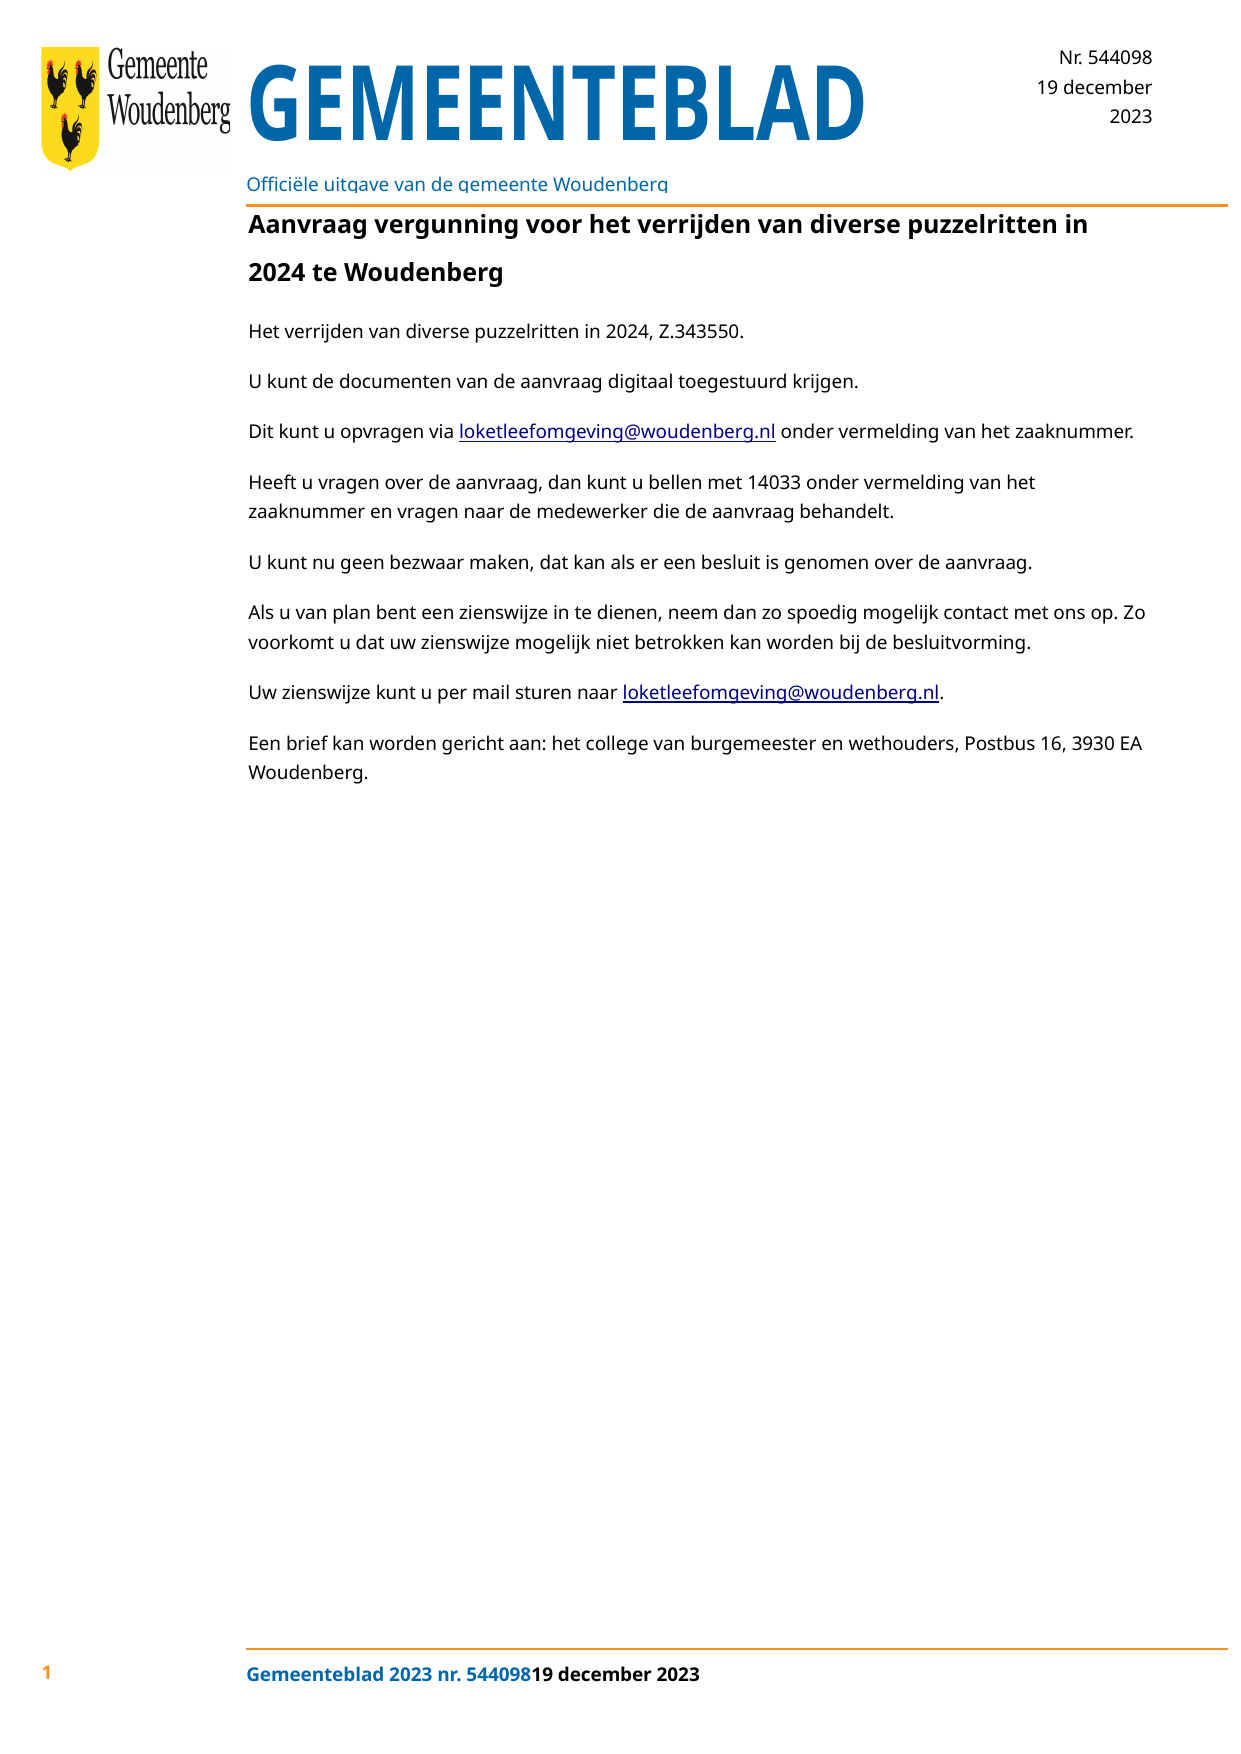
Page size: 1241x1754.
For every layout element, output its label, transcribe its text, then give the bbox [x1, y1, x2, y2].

text U kunt nu geen bezwaar maken, dat kan als er een besluit is genomen over de aanvraag. [248, 549, 1152, 575]
picture [41, 47, 231, 172]
text Een brief kan worden gericht aan: het college van burgemeester en wethouders, Postbus 16, 3930 EA Woudenberg. [248, 730, 1152, 785]
text Heeft u vragen over de aanvraag, dan kunt u bellen met 14033 onder vermelding van het zaaknummer en vragen naar de medewerker die de aanvraag behandelt. [248, 469, 1152, 524]
text Uw zienswijze kunt u per mail sturen naar loketleefomgeving@woudenberg.nl. [248, 679, 1152, 705]
text Als u van plan bent een zienswijze in te dienen, neem dan zo spoedig mogelijk contact met ons op. Zo voorkomt u dat uw zienswijze mogelijk niet betrokken kan worden bij de besluitvorming. [248, 599, 1152, 655]
text Dit kunt u opvragen via loketleefomgeving@woudenberg.nl onder vermelding van het zaaknummer. [248, 419, 1152, 444]
text U kunt de documenten van de aanvraag digitaal toegestuurd krijgen. [248, 368, 1152, 394]
text Aanvraag vergunning voor het verrijden van diverse puzzelritten in 2024 te Woudenberg [248, 207, 1152, 288]
text Het verrijden van diverse puzzelritten in 2024, Z.343550. [248, 318, 1152, 344]
